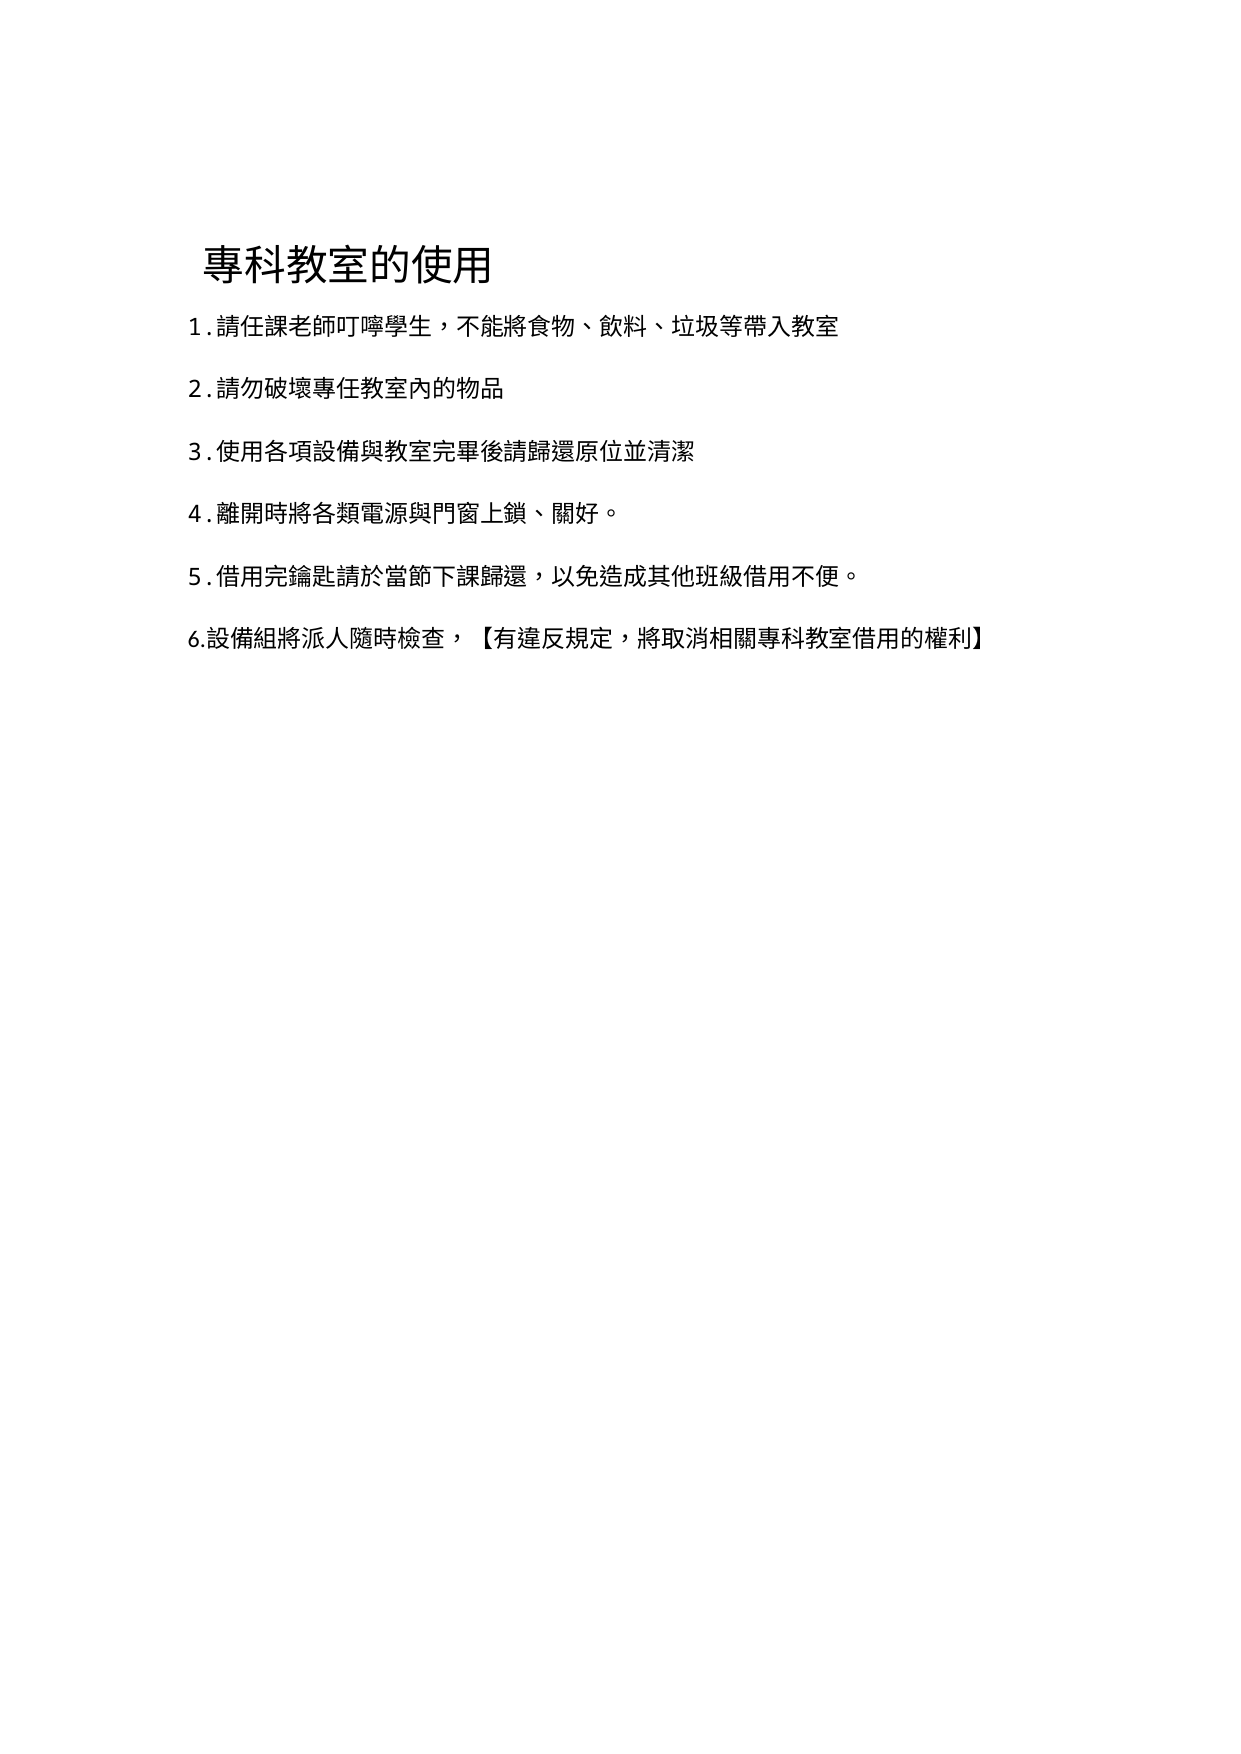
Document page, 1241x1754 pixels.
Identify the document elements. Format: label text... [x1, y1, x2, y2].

text 5.借用完鑰匙請於當節下課歸還，以免造成其他班級借用不便。 [187, 533, 1053, 596]
text 專科教室的使用 [187, 221, 1053, 283]
text 3.使用各項設備與教室完畢後請歸還原位並清潔 [187, 408, 1053, 471]
text 2.請勿破壞專任教室內的物品 [187, 346, 1053, 408]
text 1.請任課老師叮嚀學生，不能將食物、飲料、垃圾等帶入教室 [187, 283, 1053, 346]
text 6.設備組將派人隨時檢查，【有違反規定，將取消相關專科教室借用的權利】 [187, 596, 1053, 658]
text 4.離開時將各類電源與門窗上鎖、關好。 [187, 471, 1053, 533]
